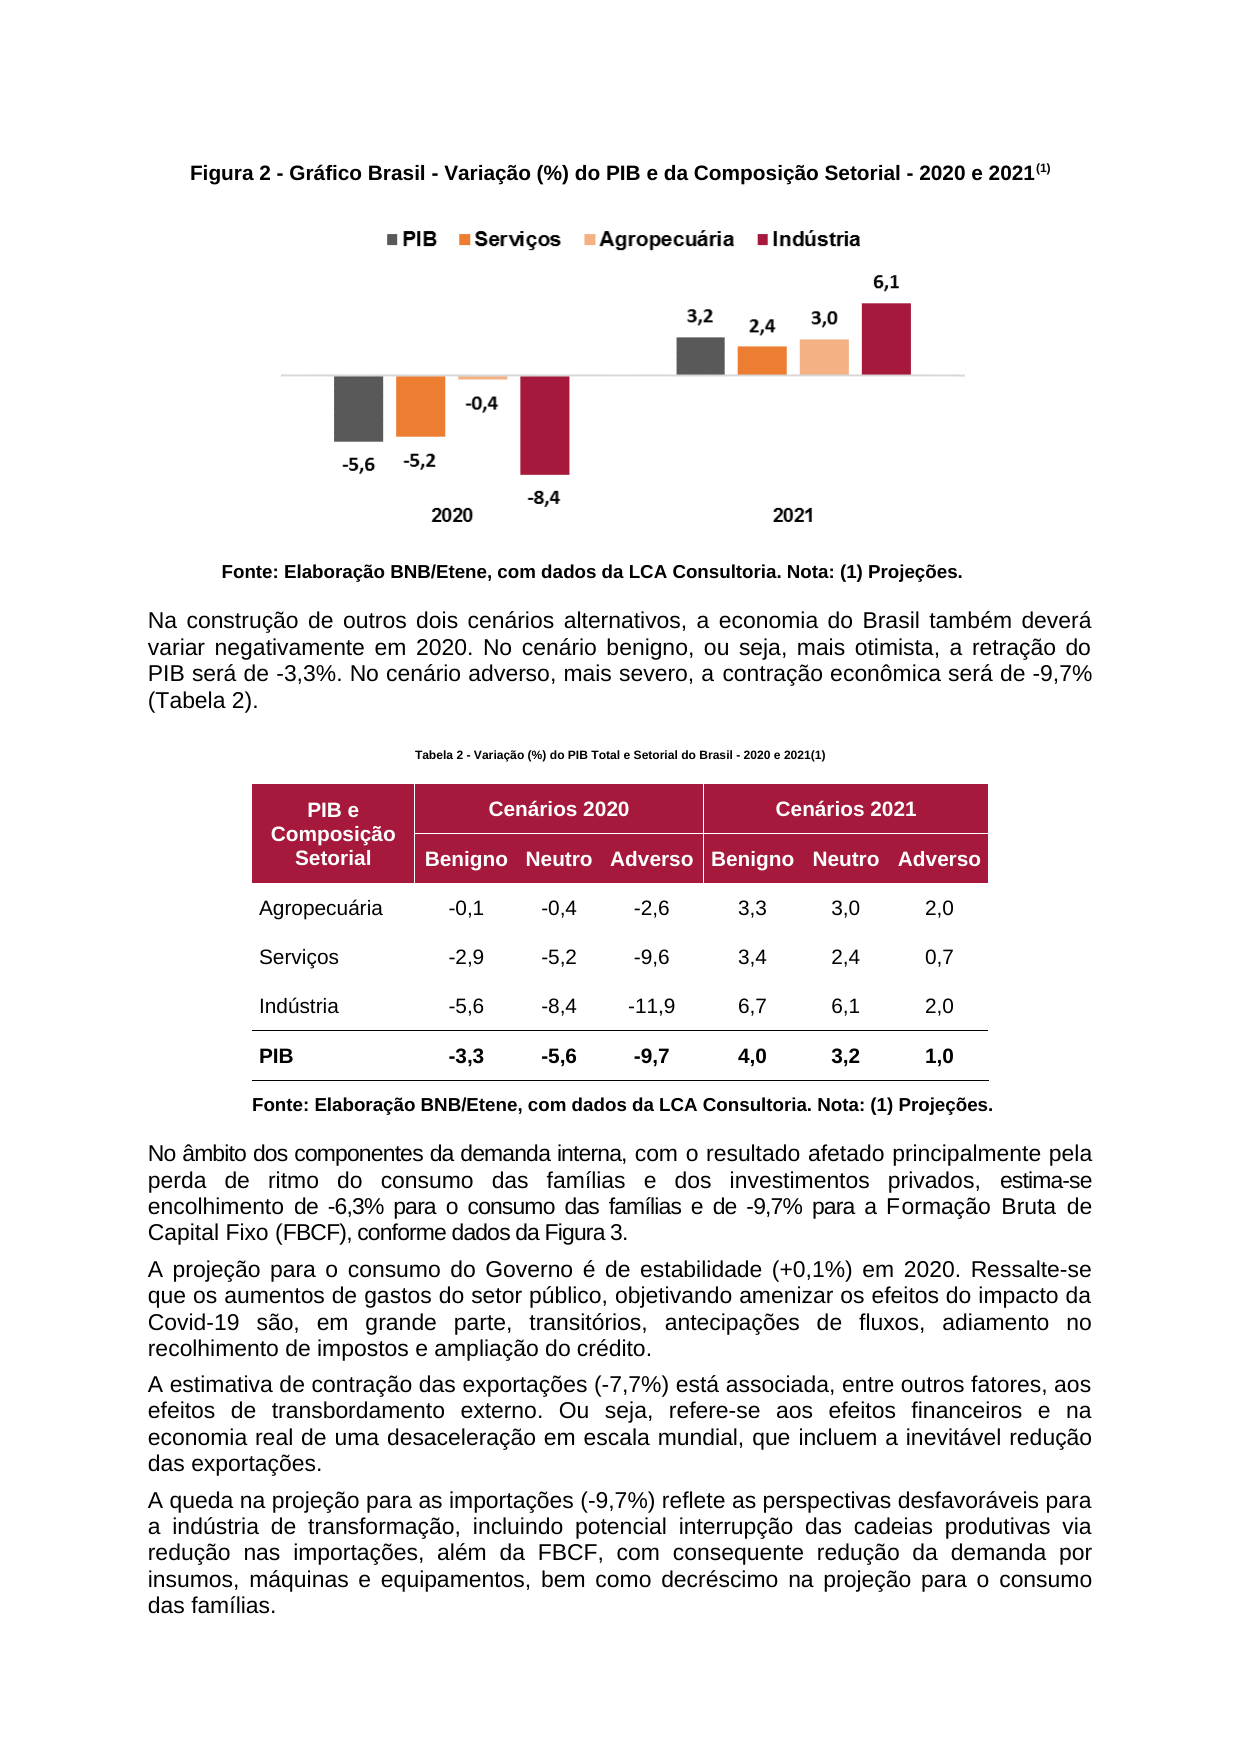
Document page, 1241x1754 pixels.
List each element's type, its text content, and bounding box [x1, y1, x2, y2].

text Tabela 2 - Variação (%) do PIB Total e Setorial do Brasil - 2020 e 2021(1) [148, 748, 1092, 772]
table_cell -0,4 [518, 883, 600, 932]
table_cell -9,6 [600, 932, 703, 981]
table_cell 0,7 [890, 932, 988, 981]
table_cell Neutro [801, 834, 890, 883]
table_cell -5,6 [518, 1031, 600, 1080]
table_cell PIB [252, 1031, 414, 1080]
table_cell 3,4 [703, 932, 801, 981]
table_cell -9,7 [600, 1031, 703, 1080]
table_cell 2,0 [890, 883, 988, 932]
table_cell Neutro [518, 834, 600, 883]
table_cell -5,6 [414, 981, 518, 1030]
table_cell 6,7 [703, 981, 801, 1030]
text Figura 2 - Gráfico Brasil - Variação (%) do PIB e da Composição Setorial - 2020 e 2021(1) [148, 161, 1092, 184]
text Fonte: Elaboração BNB/Etene, com dados da LCA Consultoria. Nota: (1) Projeções. [148, 1094, 1092, 1115]
table_cell 1,0 [890, 1031, 988, 1080]
table_cell Benigno [415, 834, 518, 883]
table_header PIB e Composição Setorial [252, 784, 414, 883]
table_cell Adverso [600, 834, 703, 883]
table_cell -0,1 [414, 883, 518, 932]
text A estimativa de contração das exportações (-7,7%) está associada, entre outros fatores, aos efeitos de transbordamento externo. Ou seja, refere-se aos efeitos financeiros e na economia real de uma desaceleração em escala mundial, que incluem a inevitável redução das exportações. [148, 1371, 1092, 1477]
text Na construção de outros dois cenários alternativos, a economia do Brasil também deverá variar negativamente em 2020. No cenário benigno, ou seja, mais otimista, a retração do PIB será de -3,3%. No cenário adverso, mais severo, a contração econômica será de -9,7% (Tabela 2). [148, 607, 1092, 713]
table_cell 6,1 [801, 981, 890, 1030]
picture [273, 209, 966, 536]
text A queda na projeção para as importações (-9,7%) reflete as perspectivas desfavoráveis para a indústria de transformação, incluindo potencial interrupção das cadeias produtivas via redução nas importações, além da FBCF, com consequente redução da demanda por insumos, máquinas e equipamentos, bem como decréscimo na projeção para o consumo das famílias. [148, 1487, 1092, 1618]
table_cell 3,0 [801, 883, 890, 932]
table_cell Agropecuária [252, 883, 414, 932]
table_cell 3,3 [703, 883, 801, 932]
table_cell Serviços [252, 932, 414, 981]
table_cell -3,3 [414, 1031, 518, 1080]
table_cell 4,0 [703, 1031, 801, 1080]
table_cell Indústria [252, 981, 414, 1030]
table_cell Adverso [890, 834, 988, 883]
text Fonte: Elaboração BNB/Etene, com dados da LCA Consultoria. Nota: (1) Projeções. [148, 561, 1092, 582]
table_header Cenários 2021 [704, 784, 988, 833]
text A projeção para o consumo do Governo é de estabilidade (+0,1%) em 2020. Ressalte-se que os aumentos de gastos do setor público, objetivando amenizar os efeitos do impacto da Covid-19 são, em grande parte, transitórios, antecipações de fluxos, adiamento no recolhimento de impostos e ampliação do crédito. [148, 1256, 1092, 1361]
table_cell Benigno [704, 834, 801, 883]
table_cell -11,9 [600, 981, 703, 1030]
table_cell -8,4 [518, 981, 600, 1030]
table_cell -5,2 [518, 932, 600, 981]
table_header Cenários 2020 [415, 784, 703, 833]
table_cell 2,0 [890, 981, 988, 1030]
table_cell -2,9 [414, 932, 518, 981]
table_cell -2,6 [600, 883, 703, 932]
text No âmbito dos componentes da demanda interna, com o resultado afetado principalmente pela perda de ritmo do consumo das famílias e dos investimentos privados, estima-se encolhimento de -6,3% para o consumo das famílias e de -9,7% para a Formação Bruta de Capital Fixo (FBCF), conforme dados da Figura 3. [148, 1140, 1092, 1246]
table_cell 3,2 [801, 1031, 890, 1080]
table_cell 2,4 [801, 932, 890, 981]
